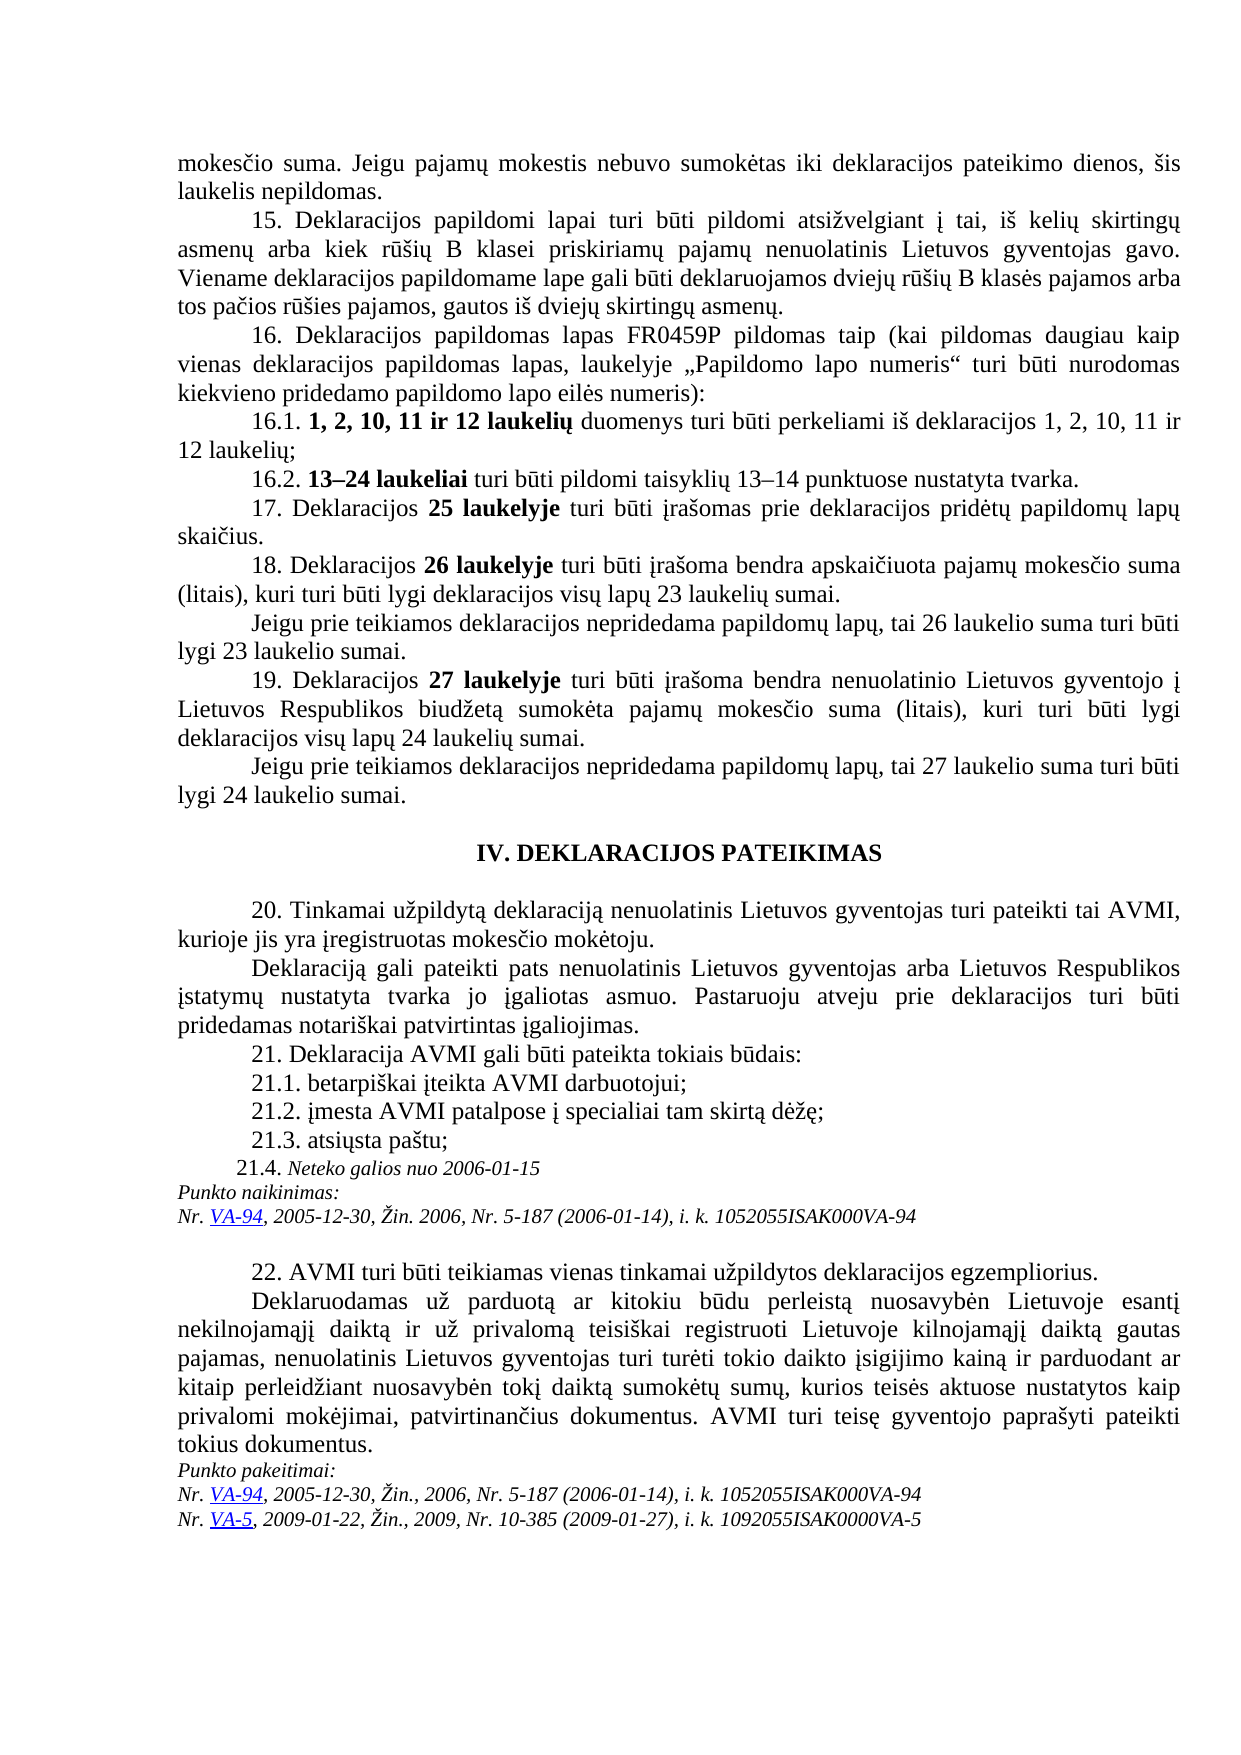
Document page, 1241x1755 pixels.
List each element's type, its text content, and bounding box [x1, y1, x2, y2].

text 19. Deklaracijos 27 laukelyje turi būti įrašoma bendra nenuolatinio Lietuvos gyventojo į Lietuvos Respublikos biudžetą sumokėta pajamų mokesčio suma (litais), kuri turi būti lygi deklaracijos visų lapų 24 laukelių sumai. [177, 665, 1181, 751]
text 21. Deklaracija AVMI gali būti pateikta tokiais būdais: [177, 1039, 1181, 1068]
text Jeigu prie teikiamos deklaracijos nepridedama papildomų lapų, tai 26 laukelio suma turi būti lygi 23 laukelio sumai. [177, 608, 1181, 665]
text IV. DEKLARACIJOS PATEIKIMAS [177, 838, 1181, 866]
text Jeigu prie teikiamos deklaracijos nepridedama papildomų lapų, tai 27 laukelio suma turi būti lygi 24 laukelio sumai. [177, 751, 1181, 809]
text Deklaruodamas už parduotą ar kitokiu būdu perleistą nuosavybėn Lietuvoje esantį nekilnojamąjį daiktą ir už privalomą teisiškai registruoti Lietuvoje kilnojamąjį daiktą gautas pajamas, nenuolatinis Lietuvos gyventojas turi turėti tokio daikto įsigijimo kainą ir parduodant ar kitaip perleidžiant nuosavybėn tokį daiktą sumokėtų sumų, kurios teisės aktuose nustatytos kaip privalomi mokėjimai, patvirtinančius dokumentus. AVMI turi teisę gyventojo paprašyti pateikti tokius dokumentus. [177, 1286, 1181, 1458]
text 18. Deklaracijos 26 laukelyje turi būti įrašoma bendra apskaičiuota pajamų mokesčio suma (litais), kuri turi būti lygi deklaracijos visų lapų 23 laukelių sumai. [177, 550, 1181, 608]
text Nr. VA-5, 2009-01-22, Žin., 2009, Nr. 10-385 (2009-01-27), i. k. 1092055ISAK0000VA-5 [177, 1506, 1181, 1531]
text Deklaraciją gali pateikti pats nenuolatinis Lietuvos gyventojas arba Lietuvos Respublikos įstatymų nustatyta tvarka jo įgaliotas asmuo. Pastaruoju atveju prie deklaracijos turi būti pridedamas notariškai patvirtintas įgaliojimas. [177, 953, 1181, 1039]
text 21.2. įmesta AVMI patalpose į specialiai tam skirtą dėžę; [177, 1096, 1181, 1125]
text 21.4. Neteko galios nuo 2006-01-15 [177, 1154, 1181, 1180]
text Nr. VA-94, 2005-12-30, Žin., 2006, Nr. 5-187 (2006-01-14), i. k. 1052055ISAK000VA-94 [177, 1482, 1181, 1506]
text 21.3. atsiųsta paštu; [177, 1125, 1181, 1154]
text 17. Deklaracijos 25 laukelyje turi būti įrašomas prie deklaracijos pridėtų papildomų lapų skaičius. [177, 493, 1181, 550]
text 15. Deklaracijos papildomi lapai turi būti pildomi atsižvelgiant į tai, iš kelių skirtingų asmenų arba kiek rūšių B klasei priskiriamų pajamų nenuolatinis Lietuvos gyventojas gavo. Viename deklaracijos papildomame lape gali būti deklaruojamos dviejų rūšių B klasės pajamos arba tos pačios rūšies pajamos, gautos iš dviejų skirtingų asmenų. [177, 205, 1181, 320]
text Punkto naikinimas: [177, 1180, 1181, 1204]
text 20. Tinkamai užpildytą deklaraciją nenuolatinis Lietuvos gyventojas turi pateikti tai AVMI, kurioje jis yra įregistruotas mokesčio mokėtoju. [177, 895, 1181, 953]
text 16.2. 13–24 laukeliai turi būti pildomi taisyklių 13–14 punktuose nustatyta tvarka. [177, 464, 1181, 493]
text mokesčio suma. Jeigu pajamų mokestis nebuvo sumokėtas iki deklaracijos pateikimo dienos, šis laukelis nepildomas. [177, 148, 1181, 205]
text 16. Deklaracijos papildomas lapas FR0459P pildomas taip (kai pildomas daugiau kaip vienas deklaracijos papildomas lapas, laukelyje „Papildomo lapo numeris“ turi būti nurodomas kiekvieno pridedamo papildomo lapo eilės numeris): [177, 320, 1181, 406]
text Nr. VA-94, 2005-12-30, Žin. 2006, Nr. 5-187 (2006-01-14), i. k. 1052055ISAK000VA-94 [177, 1204, 1181, 1228]
text 22. AVMI turi būti teikiamas vienas tinkamai užpildytos deklaracijos egzempliorius. [177, 1257, 1181, 1286]
text 16.1. 1, 2, 10, 11 ir 12 laukelių duomenys turi būti perkeliami iš deklaracijos 1, 2, 10, 11 ir 12 laukelių; [177, 406, 1181, 464]
text Punkto pakeitimai: [177, 1458, 1181, 1482]
text 21.1. betarpiškai įteikta AVMI darbuotojui; [177, 1068, 1181, 1096]
